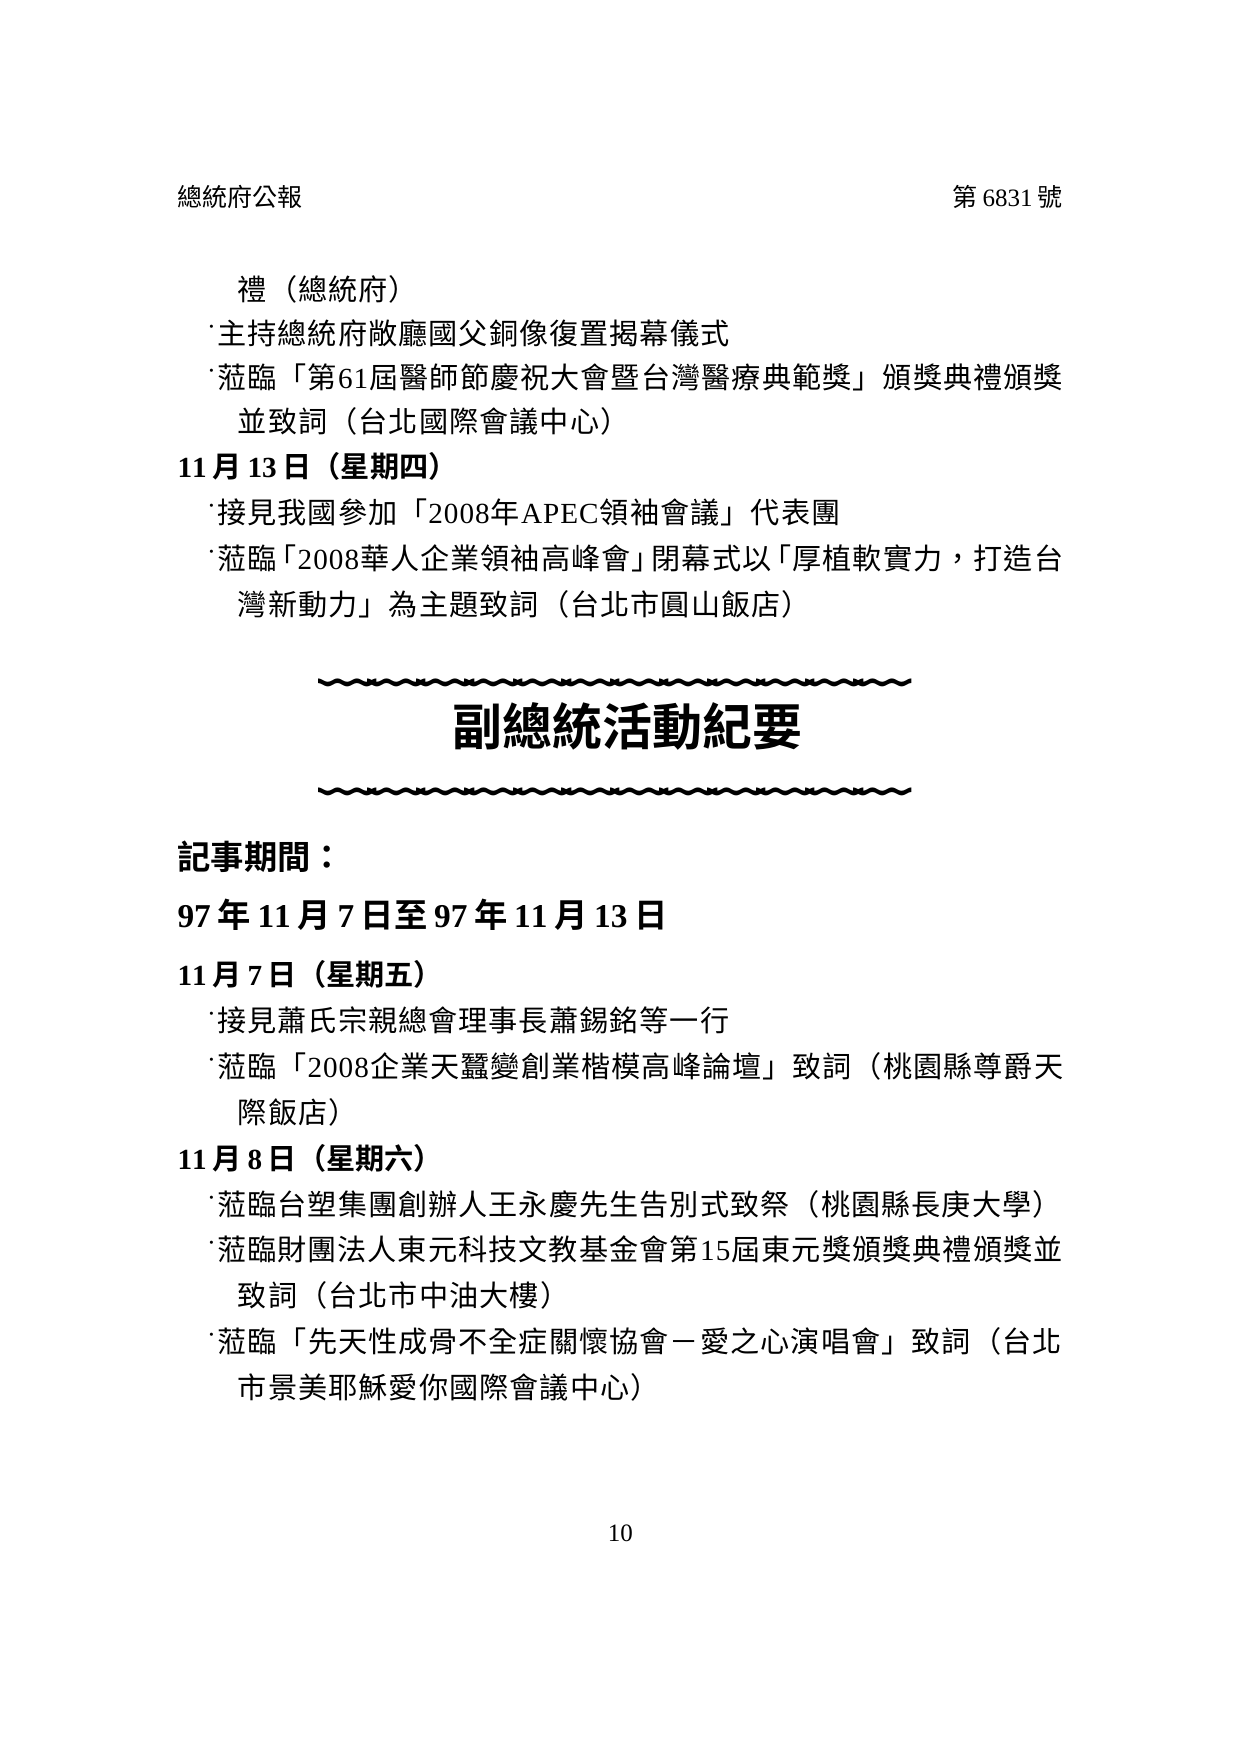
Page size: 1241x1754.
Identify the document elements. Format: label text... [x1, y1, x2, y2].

text ˙接見蕭氏宗親總會理事長蕭錫銘等一行 [206, 995, 1063, 1041]
text ˙蒞臨「先天性成骨不全症關懷協會－愛之心演唱會」致詞（台北市景美耶穌愛你國際會議中心） [206, 1316, 1063, 1407]
text ˙蒞臨「第61屆醫師節慶祝大會暨台灣醫療典範獎」頒獎典禮頒獎並致詞（台北國際會議中心） [206, 353, 1063, 441]
text ˙蒞臨「2008企業天蠶變創業楷模高峰論壇」致詞（桃園縣尊爵天際飯店） [206, 1041, 1063, 1132]
text 記事期間： [177, 832, 1063, 878]
text ˙主持總統府敞廳國父銅像復置揭幕儀式 [206, 309, 1063, 353]
text 禮（總統府） [206, 266, 1063, 309]
text 11月8日（星期六） [177, 1132, 1063, 1178]
text ﹏﹏﹏﹏﹏﹏﹏﹏﹏﹏﹏﹏ [177, 770, 1063, 795]
text ˙蒞臨「2008華人企業領袖高峰會」閉幕式以「厚植軟實力，打造台灣新動力」為主題致詞（台北市圓山飯店） [206, 532, 1063, 624]
text ˙蒞臨財團法人東元科技文教基金會第15屆東元獎頒獎典禮頒獎並致詞（台北市中油大樓） [206, 1224, 1063, 1316]
text 副總統活動紀要 [192, 699, 1063, 757]
text ﹏﹏﹏﹏﹏﹏﹏﹏﹏﹏﹏﹏ [177, 662, 1063, 687]
text ˙蒞臨台塑集團創辦人王永慶先生告別式致祭（桃園縣長庚大學） [206, 1178, 1063, 1224]
text 97年11月7日至97年11月13日 [177, 891, 1063, 937]
text 11月7日（星期五） [177, 949, 1063, 995]
text 11月13日（星期四） [177, 441, 1063, 487]
text ˙接見我國參加「2008年APEC領袖會議」代表團 [206, 487, 1063, 532]
